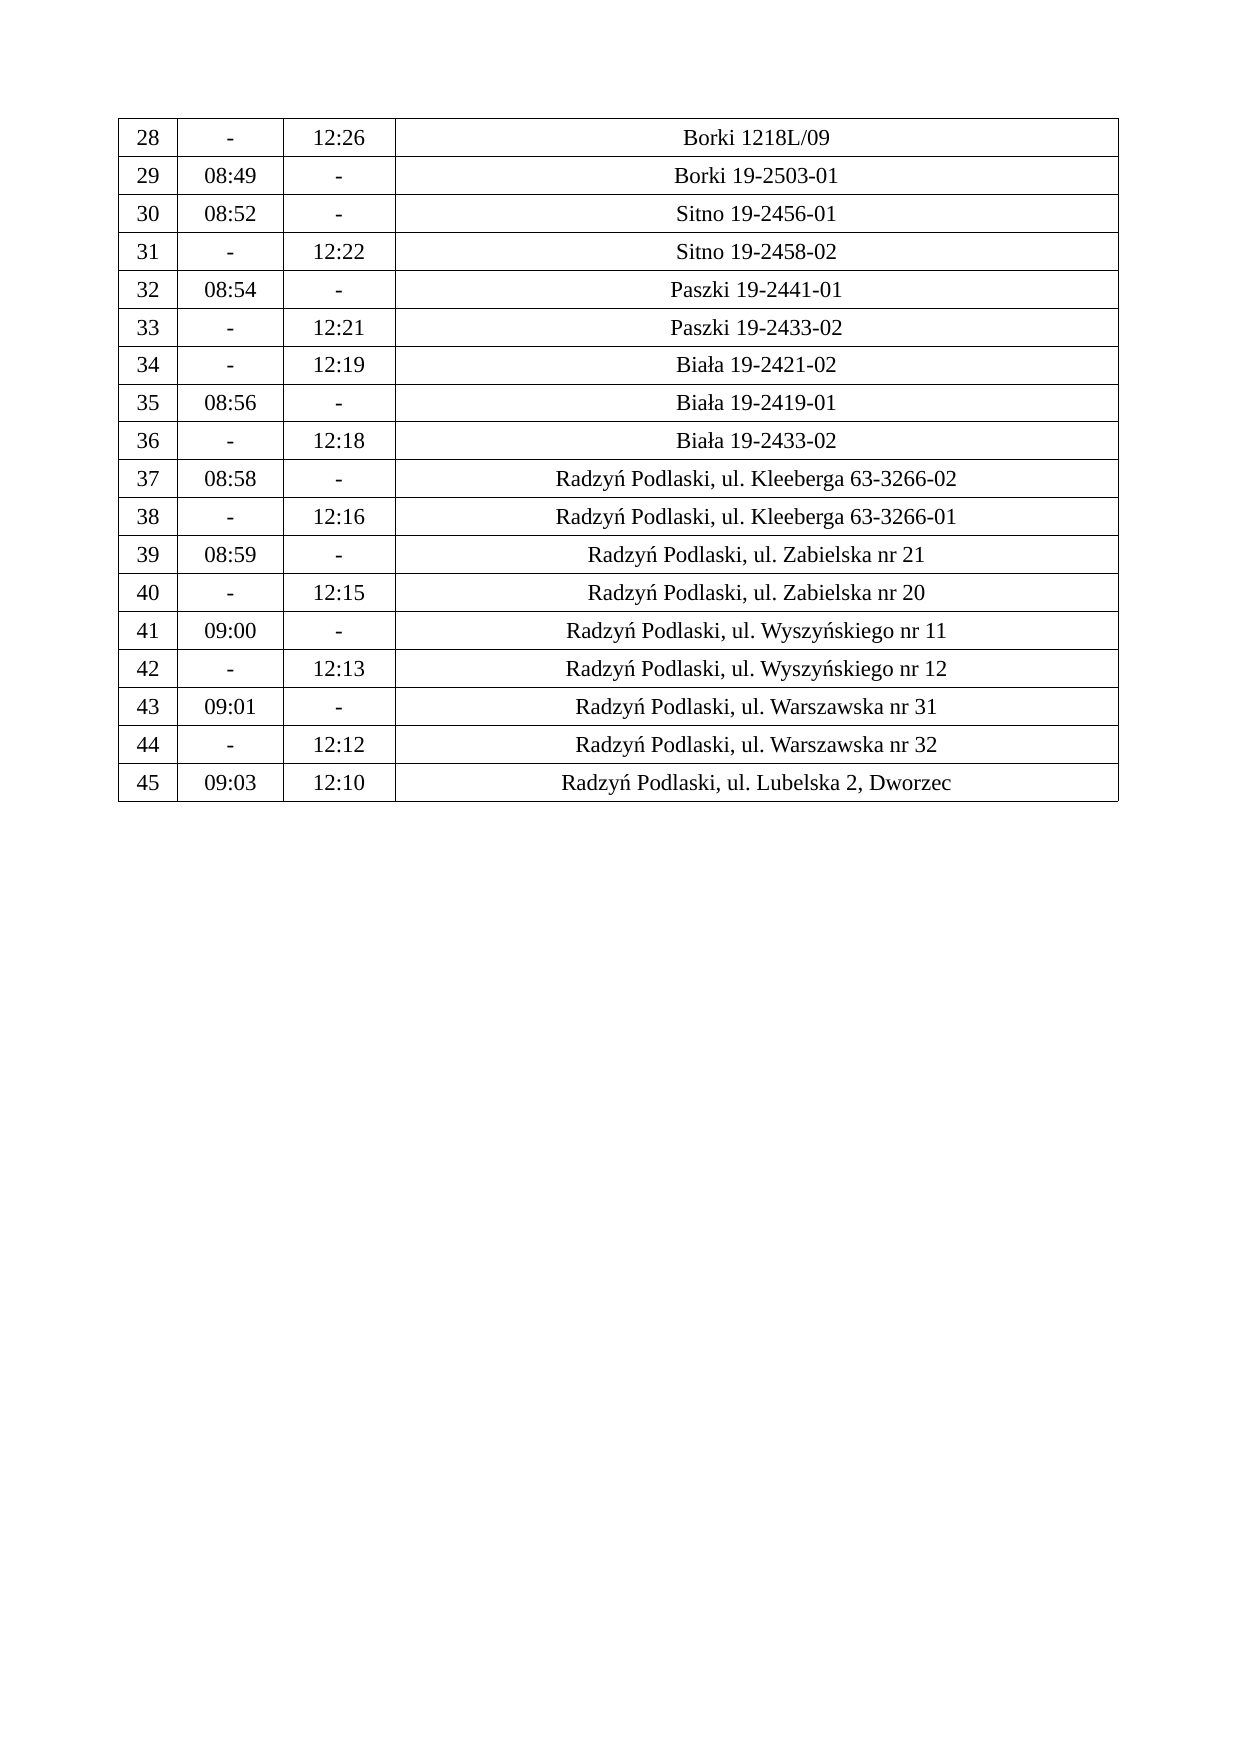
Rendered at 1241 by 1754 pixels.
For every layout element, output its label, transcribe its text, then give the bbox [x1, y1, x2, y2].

table_cell 34 [119, 347, 177, 383]
table_cell Radzyń Podlaski, ul. Zabielska nr 20 [396, 574, 1118, 611]
table_cell 08:49 [178, 157, 283, 194]
table_cell 33 [119, 309, 177, 346]
table_cell - [178, 119, 283, 156]
table_cell Radzyń Podlaski, ul. Warszawska nr 31 [396, 688, 1118, 725]
table_cell Radzyń Podlaski, ul. Zabielska nr 21 [396, 536, 1118, 573]
table_cell 12:22 [284, 233, 395, 270]
table_cell Radzyń Podlaski, ul. Wyszyńskiego nr 11 [396, 612, 1118, 649]
table_cell - [284, 612, 395, 649]
table_cell Borki 1218L/09 [396, 119, 1118, 156]
table_cell 09:03 [178, 764, 283, 801]
table_cell Radzyń Podlaski, ul. Warszawska nr 32 [396, 726, 1118, 763]
table_cell Biała 19-2421-02 [396, 347, 1118, 383]
table_cell Radzyń Podlaski, ul. Kleeberga 63-3266-01 [396, 498, 1118, 535]
table_cell - [284, 195, 395, 232]
table_cell 08:52 [178, 195, 283, 232]
table_cell 12:15 [284, 574, 395, 611]
table_cell - [178, 650, 283, 687]
table_cell Biała 19-2433-02 [396, 422, 1118, 459]
table_cell - [178, 574, 283, 611]
table_cell - [178, 422, 283, 459]
table_cell Paszki 19-2441-01 [396, 271, 1118, 308]
table_cell - [178, 309, 283, 346]
table_cell - [284, 385, 395, 421]
table_cell 09:01 [178, 688, 283, 725]
table_cell 32 [119, 271, 177, 308]
table_cell 41 [119, 612, 177, 649]
table_cell Borki 19-2503-01 [396, 157, 1118, 194]
table_cell 08:58 [178, 460, 283, 497]
table_cell 37 [119, 460, 177, 497]
table_cell 31 [119, 233, 177, 270]
table_cell 45 [119, 764, 177, 801]
table_cell - [284, 157, 395, 194]
table_cell 35 [119, 385, 177, 421]
table_cell 12:21 [284, 309, 395, 346]
table_cell - [284, 536, 395, 573]
table_cell - [284, 271, 395, 308]
table_cell 39 [119, 536, 177, 573]
table_cell 12:10 [284, 764, 395, 801]
table_cell Radzyń Podlaski, ul. Kleeberga 63-3266-02 [396, 460, 1118, 497]
table_cell Radzyń Podlaski, ul. Lubelska 2, Dworzec [396, 764, 1118, 801]
table_cell 38 [119, 498, 177, 535]
table_cell 09:00 [178, 612, 283, 649]
table_cell 43 [119, 688, 177, 725]
table_cell Sitno 19-2456-01 [396, 195, 1118, 232]
table_cell Radzyń Podlaski, ul. Wyszyńskiego nr 12 [396, 650, 1118, 687]
table_cell Biała 19-2419-01 [396, 385, 1118, 421]
table_cell 29 [119, 157, 177, 194]
table_cell 08:56 [178, 385, 283, 421]
table_cell - [178, 233, 283, 270]
table_cell - [178, 726, 283, 763]
table_cell 12:19 [284, 347, 395, 383]
table_cell 12:18 [284, 422, 395, 459]
table_cell 40 [119, 574, 177, 611]
table_cell 30 [119, 195, 177, 232]
table_cell 12:13 [284, 650, 395, 687]
table_cell Sitno 19-2458-02 [396, 233, 1118, 270]
table_cell - [284, 688, 395, 725]
table_cell - [178, 347, 283, 383]
table_cell 08:59 [178, 536, 283, 573]
table_cell - [178, 498, 283, 535]
table_cell 28 [119, 119, 177, 156]
table_cell 12:12 [284, 726, 395, 763]
table_cell 12:16 [284, 498, 395, 535]
table_cell 44 [119, 726, 177, 763]
table_cell 08:54 [178, 271, 283, 308]
table_cell - [284, 460, 395, 497]
table_cell 42 [119, 650, 177, 687]
table_cell Paszki 19-2433-02 [396, 309, 1118, 346]
table_cell 36 [119, 422, 177, 459]
table_cell 12:26 [284, 119, 395, 156]
